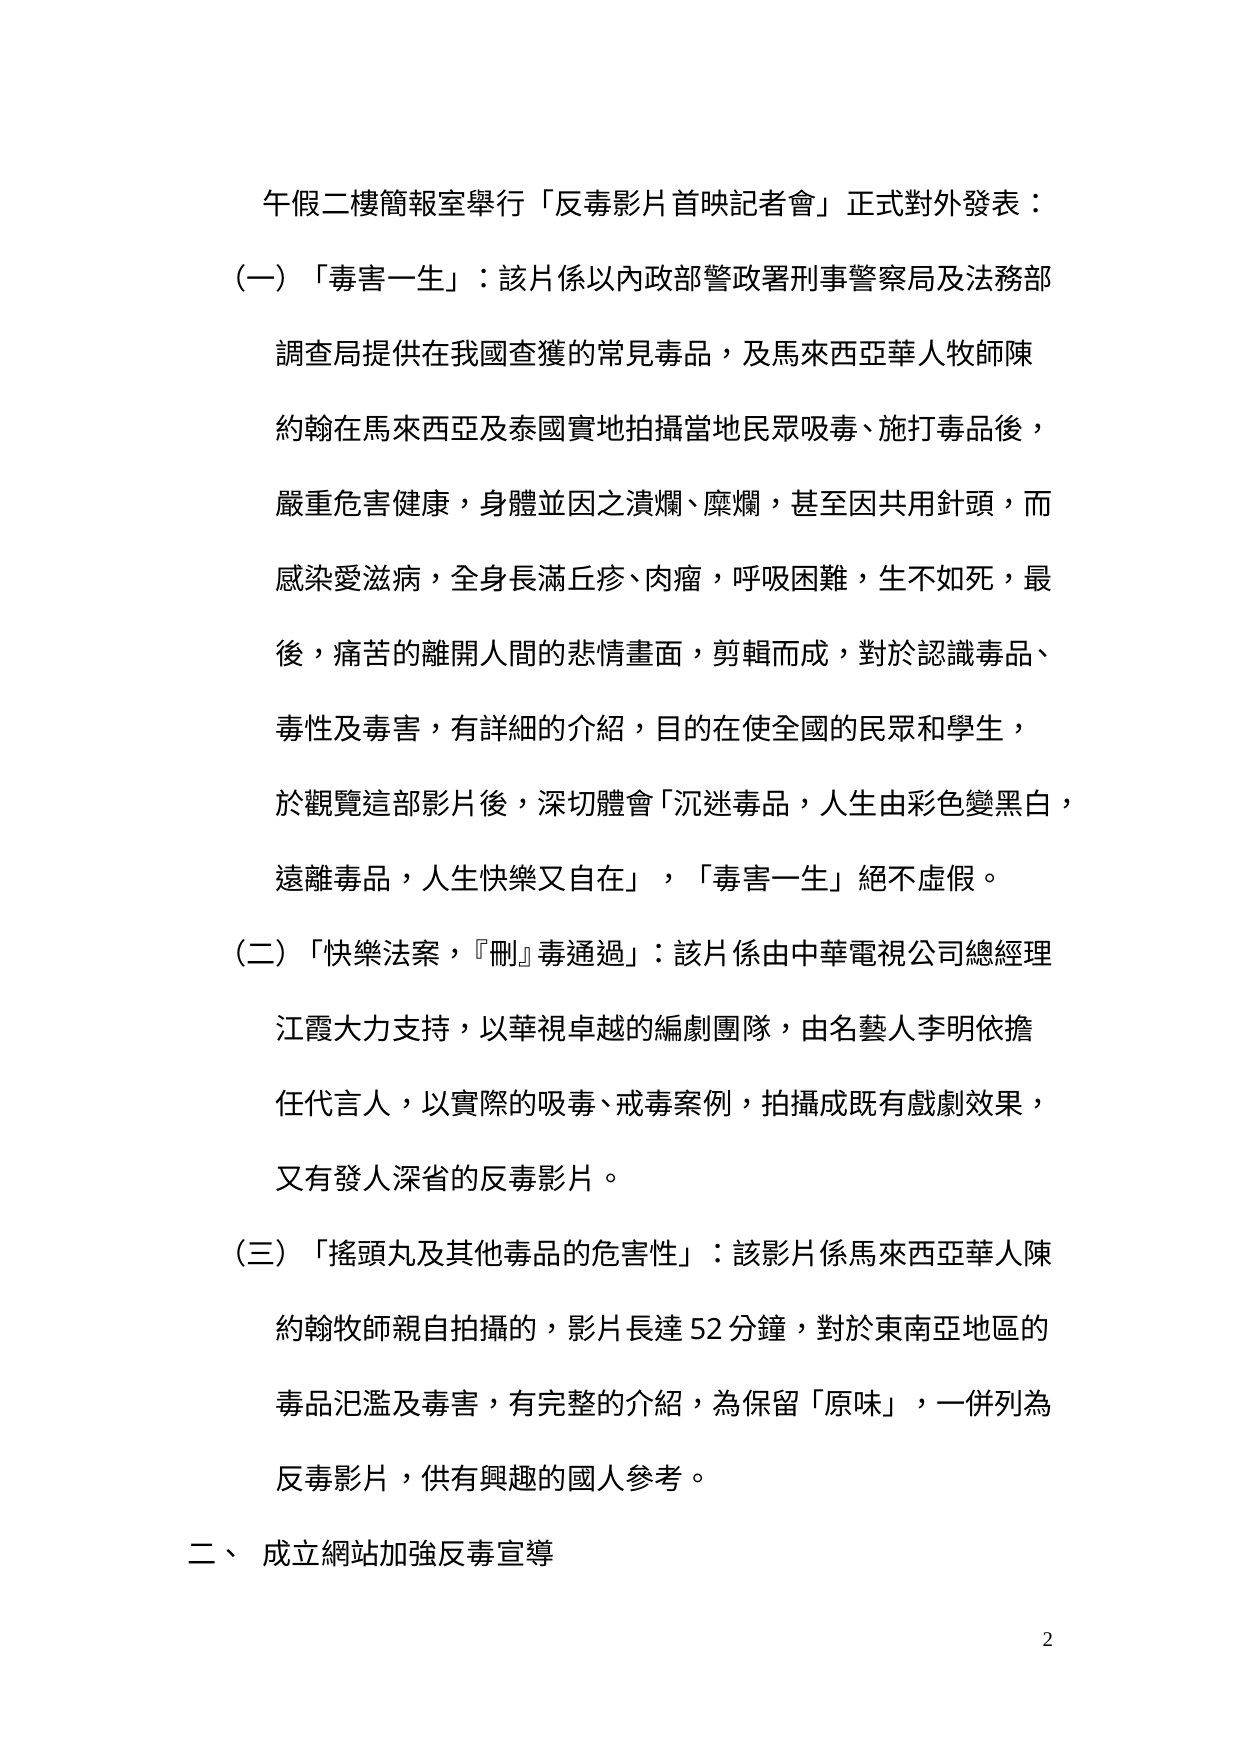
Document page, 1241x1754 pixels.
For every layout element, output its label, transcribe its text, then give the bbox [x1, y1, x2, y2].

text （三）「搖頭丸及其他毒品的危害性」：該影片係馬來西亞華人陳約翰牧師親自拍攝的，影片長達52分鐘，對於東南亞地區的毒品汜濫及毒害，有完整的介紹，為保留「原味」，一併列為反毒影片，供有興趣的國人參考。 [217, 1214, 1053, 1514]
list 成立網站加強反毒宣導 [187, 1514, 1053, 1589]
text （二）「快樂法案，『刪』毒通過」：該片係由中華電視公司總經理江霞大力支持，以華視卓越的編劇團隊，由名藝人李明依擔任代言人，以實際的吸毒、戒毒案例，拍攝成既有戲劇效果，又有發人深省的反毒影片。 [217, 914, 1053, 1214]
list 午假二樓簡報室舉行「反毒影片首映記者會」正式對外發表： [187, 164, 1053, 239]
text （一）「毒害一生」：該片係以內政部警政署刑事警察局及法務部調查局提供在我國查獲的常見毒品，及馬來西亞華人牧師陳約翰在馬來西亞及泰國實地拍攝當地民眾吸毒、施打毒品後，嚴重危害健康，身體並因之潰爛、糜爛，甚至因共用針頭，而感染愛滋病，全身長滿丘疹、肉瘤，呼吸困難，生不如死，最後，痛苦的離開人間的悲情畫面，剪輯而成，對於認識毒品、毒性及毒害，有詳細的介紹，目的在使全國的民眾和學生，於觀覽這部影片後，深切體會「沉迷毒品，人生由彩色變黑白，遠離毒品，人生快樂又自在」，「毒害一生」絕不虛假。 [217, 239, 1053, 914]
